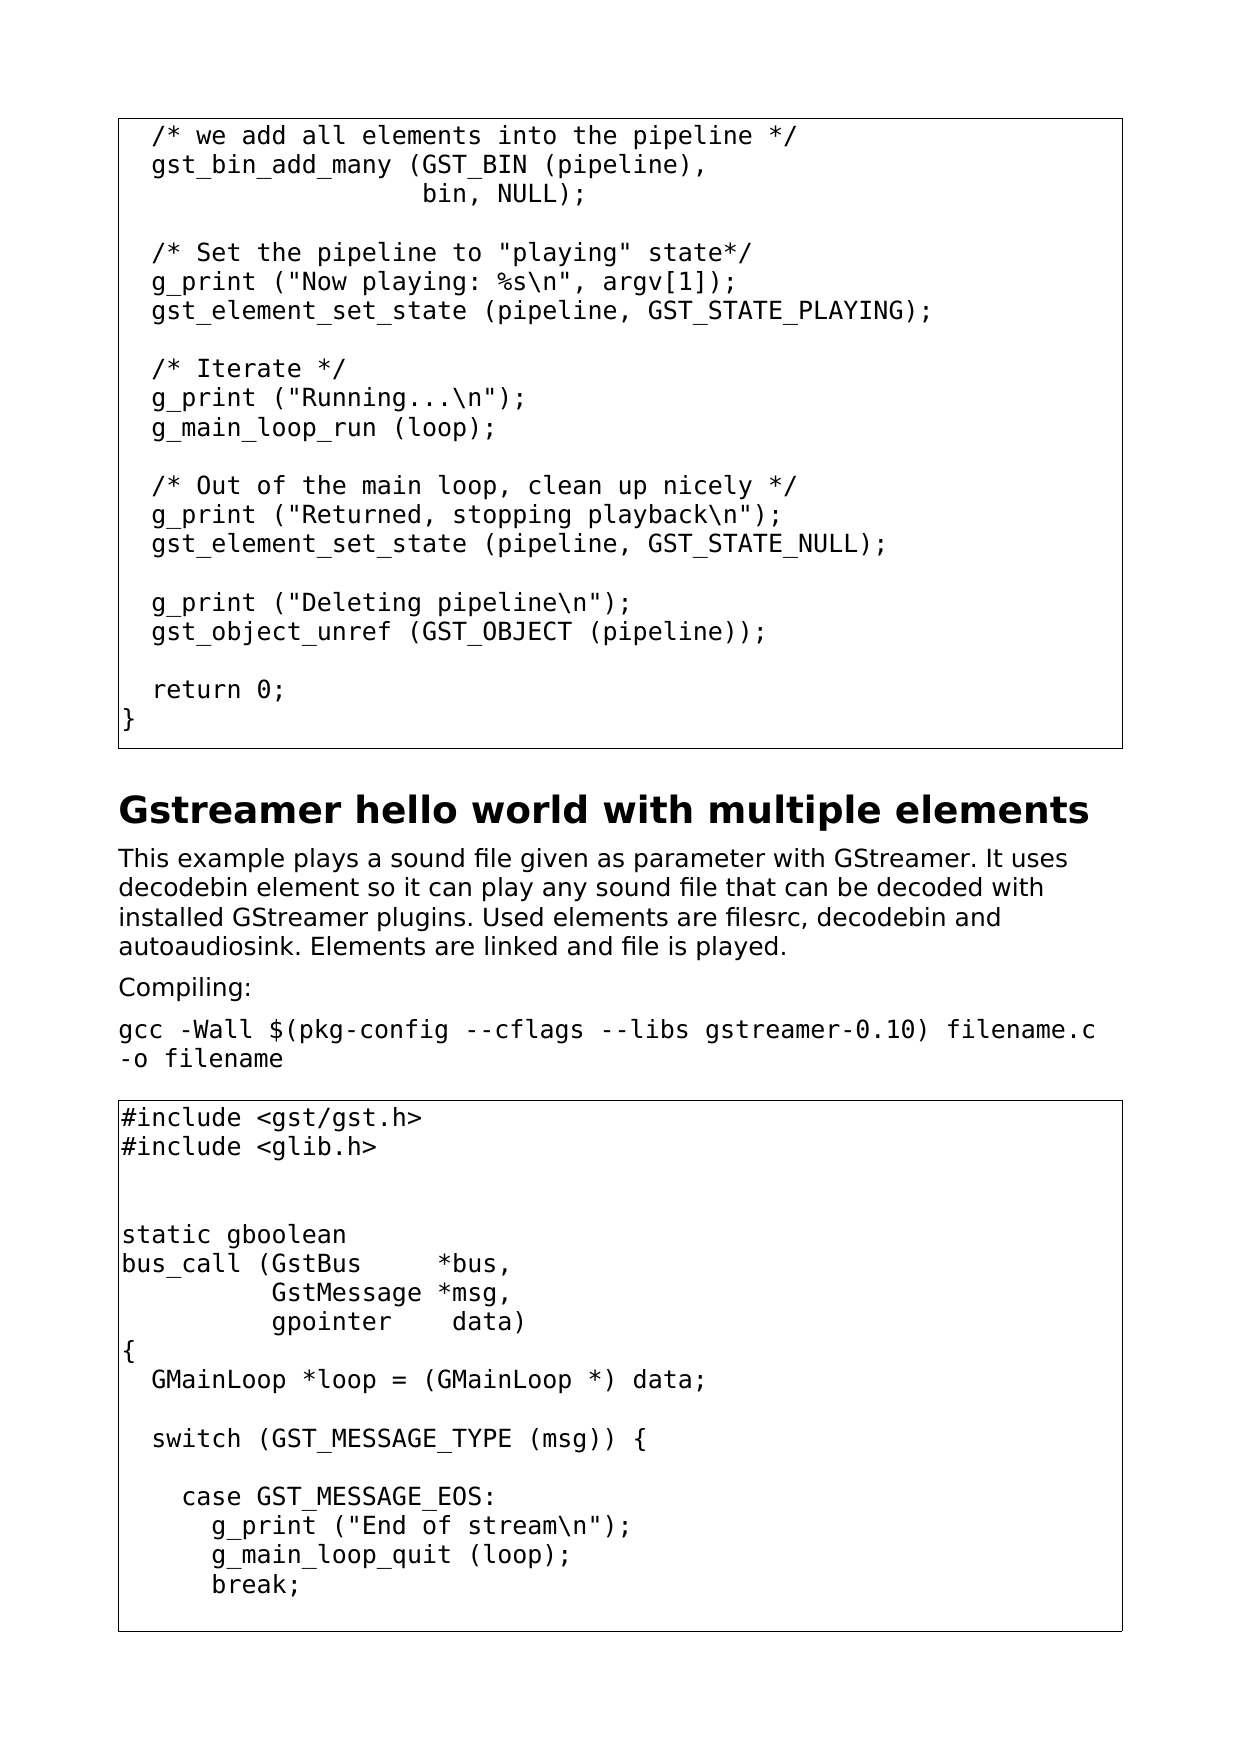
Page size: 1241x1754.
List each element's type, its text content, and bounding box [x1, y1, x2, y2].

text gcc -Wall $(pkg-config --cflags --libs gstreamer-0.10) filename.c -o filename [118, 1015, 1122, 1073]
subtitle Gstreamer hello world with multiple elements [118, 788, 1122, 832]
text This example plays a sound file given as parameter with GStreamer. It uses decodebin element so it can play any sound file that can be decoded with installed GStreamer plugins. Used elements are filesrc, decodebin and autoaudiosink. Elements are linked and file is played. [118, 844, 1122, 961]
table_header #include <gst/gst.h> #include <glib.h> static gboolean bus_call (GstBus *bus, GstMessage *msg, gpointer data) { GMainLoop *loop = (GMainLoop *) data; switch (GST_MESSAGE_TYPE (msg)) { case GST_MESSAGE_EOS: g_print ("End of stream\n"); g_main_loop_quit (loop); break; [119, 1101, 1122, 1631]
table_header /* we add all elements into the pipeline */ gst_bin_add_many (GST_BIN (pipeline), bin, NULL); /* Set the pipeline to "playing" state*/ g_print ("Now playing: %s\n", argv[1]); gst_element_set_state (pipeline, GST_STATE_PLAYING); /* Iterate */ g_print ("Running...\n"); g_main_loop_run (loop); /* Out of the main loop, clean up nicely */ g_print ("Returned, stopping playback\n"); gst_element_set_state (pipeline, GST_STATE_NULL); g_print ("Deleting pipeline\n"); gst_object_unref (GST_OBJECT (pipeline)); return 0; } [119, 119, 1122, 748]
text Compiling: [118, 973, 1122, 1003]
